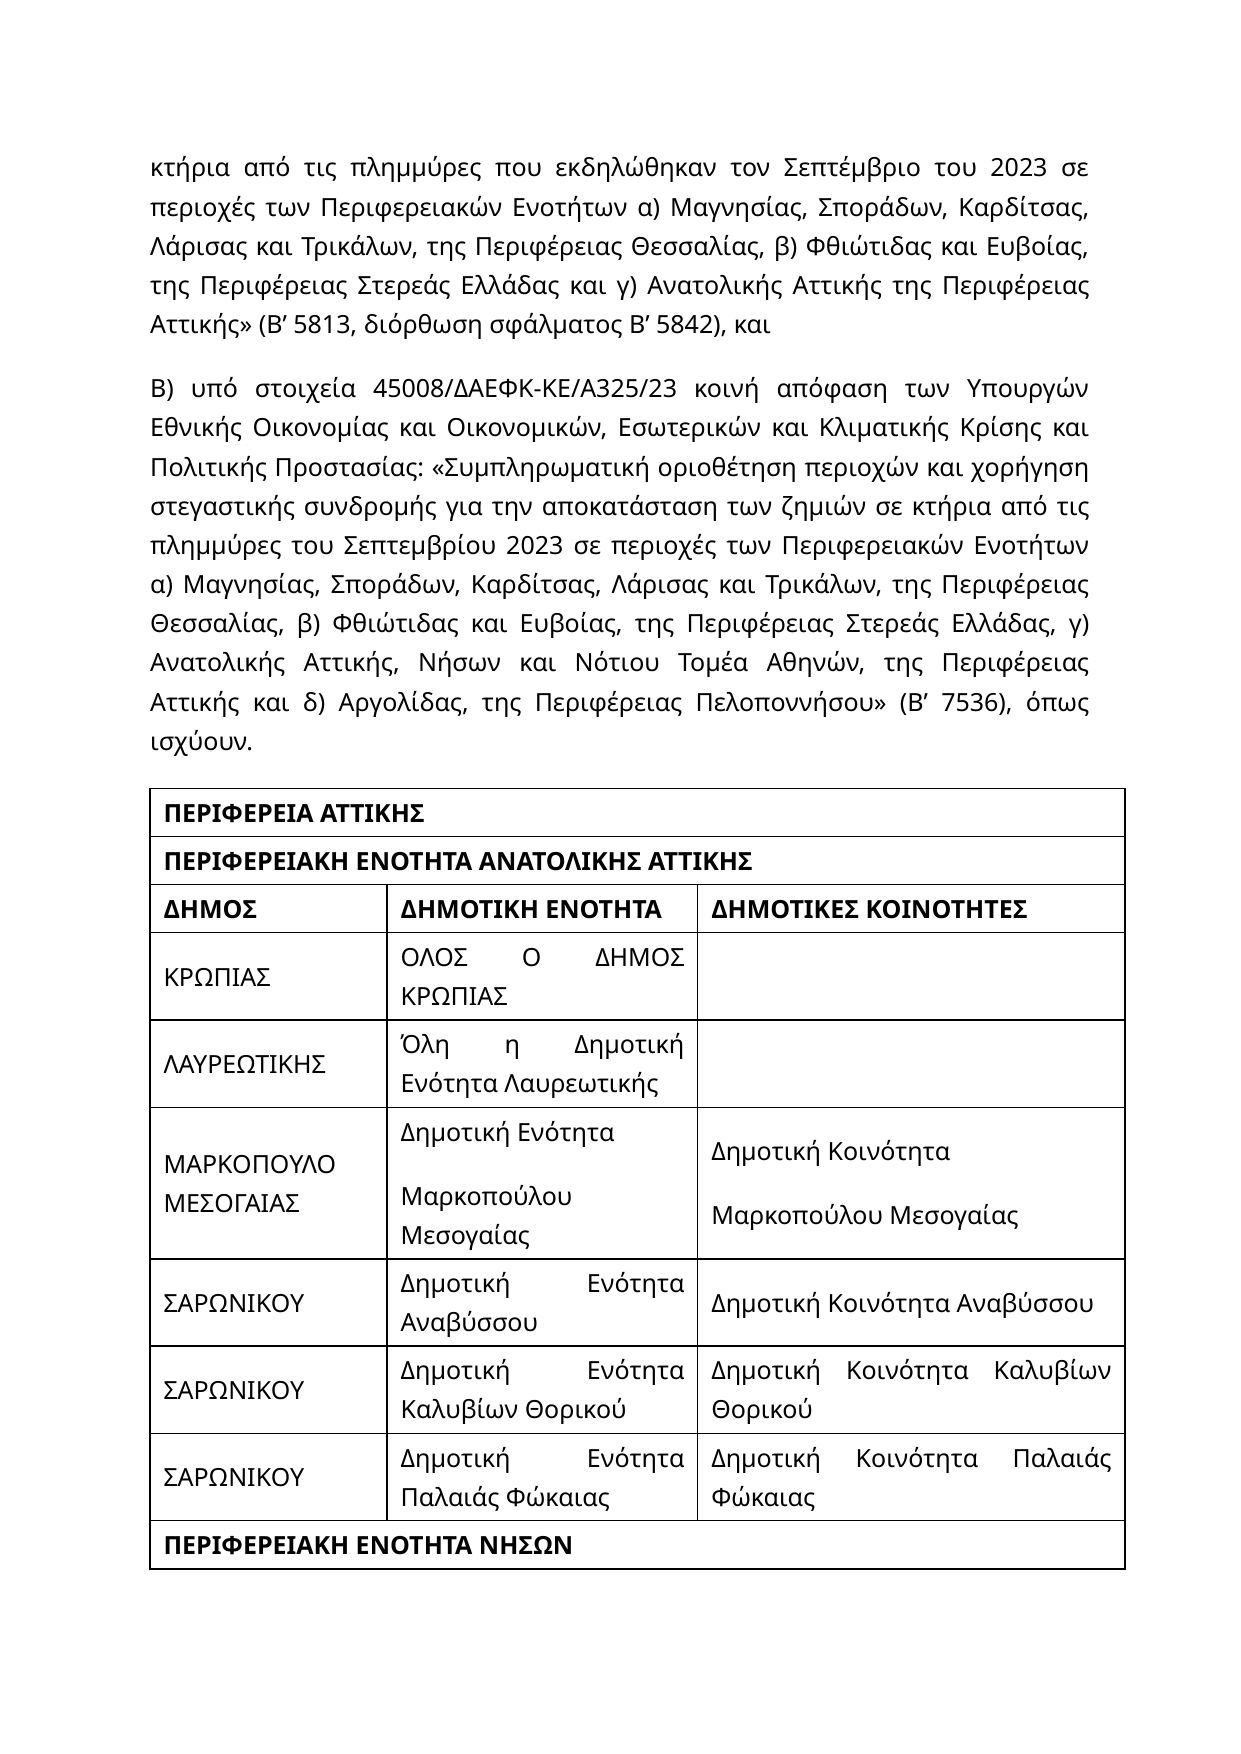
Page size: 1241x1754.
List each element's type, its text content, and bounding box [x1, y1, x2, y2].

table_cell Δημοτική Κοινότητα Καλυβίων Θορικού [698, 1347, 1124, 1432]
table_cell Δημοτική Κοινότητα Παλαιάς Φώκαιας [698, 1434, 1124, 1520]
table_cell ΣΑΡΩΝΙΚΟΥ [151, 1434, 386, 1520]
table_cell Δημοτική Ενότητα Καλυβίων Θορικού [388, 1347, 697, 1432]
table_cell ΔΗΜΟΣ [151, 885, 386, 932]
table_cell Δημοτική Ενότητα Αναβύσσου [388, 1260, 697, 1345]
table_cell ΠΕΡΙΦΕΡΕΙΑΚΗ ΕΝΟΤΗΤΑ ΝΗΣΩΝ [151, 1521, 1124, 1568]
table_cell ΔΗΜΟΤΙΚΕΣ ΚΟΙΝΟΤΗΤΕΣ [698, 885, 1124, 932]
table_cell Δημοτική Κοινότητα Αναβύσσου [698, 1260, 1124, 1345]
table_cell [698, 933, 1124, 1019]
table_cell ΔΗΜΟΤΙΚΗ ΕΝΟΤΗΤΑ [388, 885, 697, 932]
table_cell ΣΑΡΩΝΙΚΟΥ [151, 1347, 386, 1432]
table_cell Δημοτική Ενότητα Μαρκοπούλου Μεσογαίας [388, 1108, 697, 1258]
table_cell Δημοτική Ενότητα Παλαιάς Φώκαιας [388, 1434, 697, 1520]
text κτήρια από τις πλημμύρες που εκδηλώθηκαν τον Σεπτέμβριο του 2023 σε περιοχές των Περιφερειακών Ενοτήτων α) Μαγνησίας, Σποράδων, Καρδίτσας, Λάρισας και Τρικάλων, της Περιφέρειας Θεσσαλίας, β) Φθιώτιδας και Ευβοίας, της Περιφέρειας Στερεάς Ελλάδας και γ) Ανατολικής Αττικής της Περιφέρειας Αττικής» (Β’ 5813, διόρθωση σφάλματος Β’ 5842), και [150, 150, 1090, 341]
table_cell [698, 1021, 1124, 1106]
table_cell ΟΛΟΣ Ο ΔΗΜΟΣ ΚΡΩΠΙΑΣ [388, 933, 697, 1019]
table_cell ΜΑΡΚΟΠΟΥΛΟ ΜΕΣΟΓΑΙΑΣ [151, 1108, 386, 1258]
text B) υπό στοιχεία 45008/ΔΑΕΦΚ-ΚΕ/Α325/23 κοινή απόφαση των Υπουργών Εθνικής Οικονομίας και Οικονομικών, Εσωτερικών και Κλιματικής Κρίσης και Πολιτικής Προστασίας: «Συμπληρωματική οριοθέτηση περιοχών και χορήγηση στεγαστικής συνδρομής για την αποκατάσταση των ζημιών σε κτήρια από τις πλημμύρες του Σεπτεμβρίου 2023 σε περιοχές των Περιφερειακών Ενοτήτων α) Μαγνησίας, Σποράδων, Καρδίτσας, Λάρισας και Τρικάλων, της Περιφέρειας Θεσσαλίας, β) Φθιώτιδας και Ευβοίας, της Περιφέρειας Στερεάς Ελλάδας, γ) Ανατολικής Αττικής, Νήσων και Νότιου Τομέα Αθηνών, της Περιφέρειας Αττικής και δ) Αργολίδας, της Περιφέρειας Πελοποννήσου» (Β’ 7536), όπως ισχύουν. [150, 371, 1090, 757]
table_cell ΛΑΥΡΕΩΤΙΚΗΣ [151, 1021, 386, 1106]
table_cell Όλη η Δημοτική Ενότητα Λαυρεωτικής [388, 1021, 697, 1106]
table_cell ΚΡΩΠΙΑΣ [151, 933, 386, 1019]
table_cell Δημοτική Κοινότητα Μαρκοπούλου Μεσογαίας [698, 1108, 1124, 1258]
table_header ΠΕΡΙΦΕΡΕΙΑ ΑΤΤΙΚΗΣ [151, 789, 1124, 836]
table_cell ΣΑΡΩΝΙΚΟΥ [151, 1260, 386, 1345]
table_cell ΠΕΡΙΦΕΡΕΙΑΚΗ ΕΝΟΤΗΤΑ ΑΝΑΤΟΛΙΚΗΣ ΑΤΤΙΚΗΣ [151, 837, 1124, 884]
